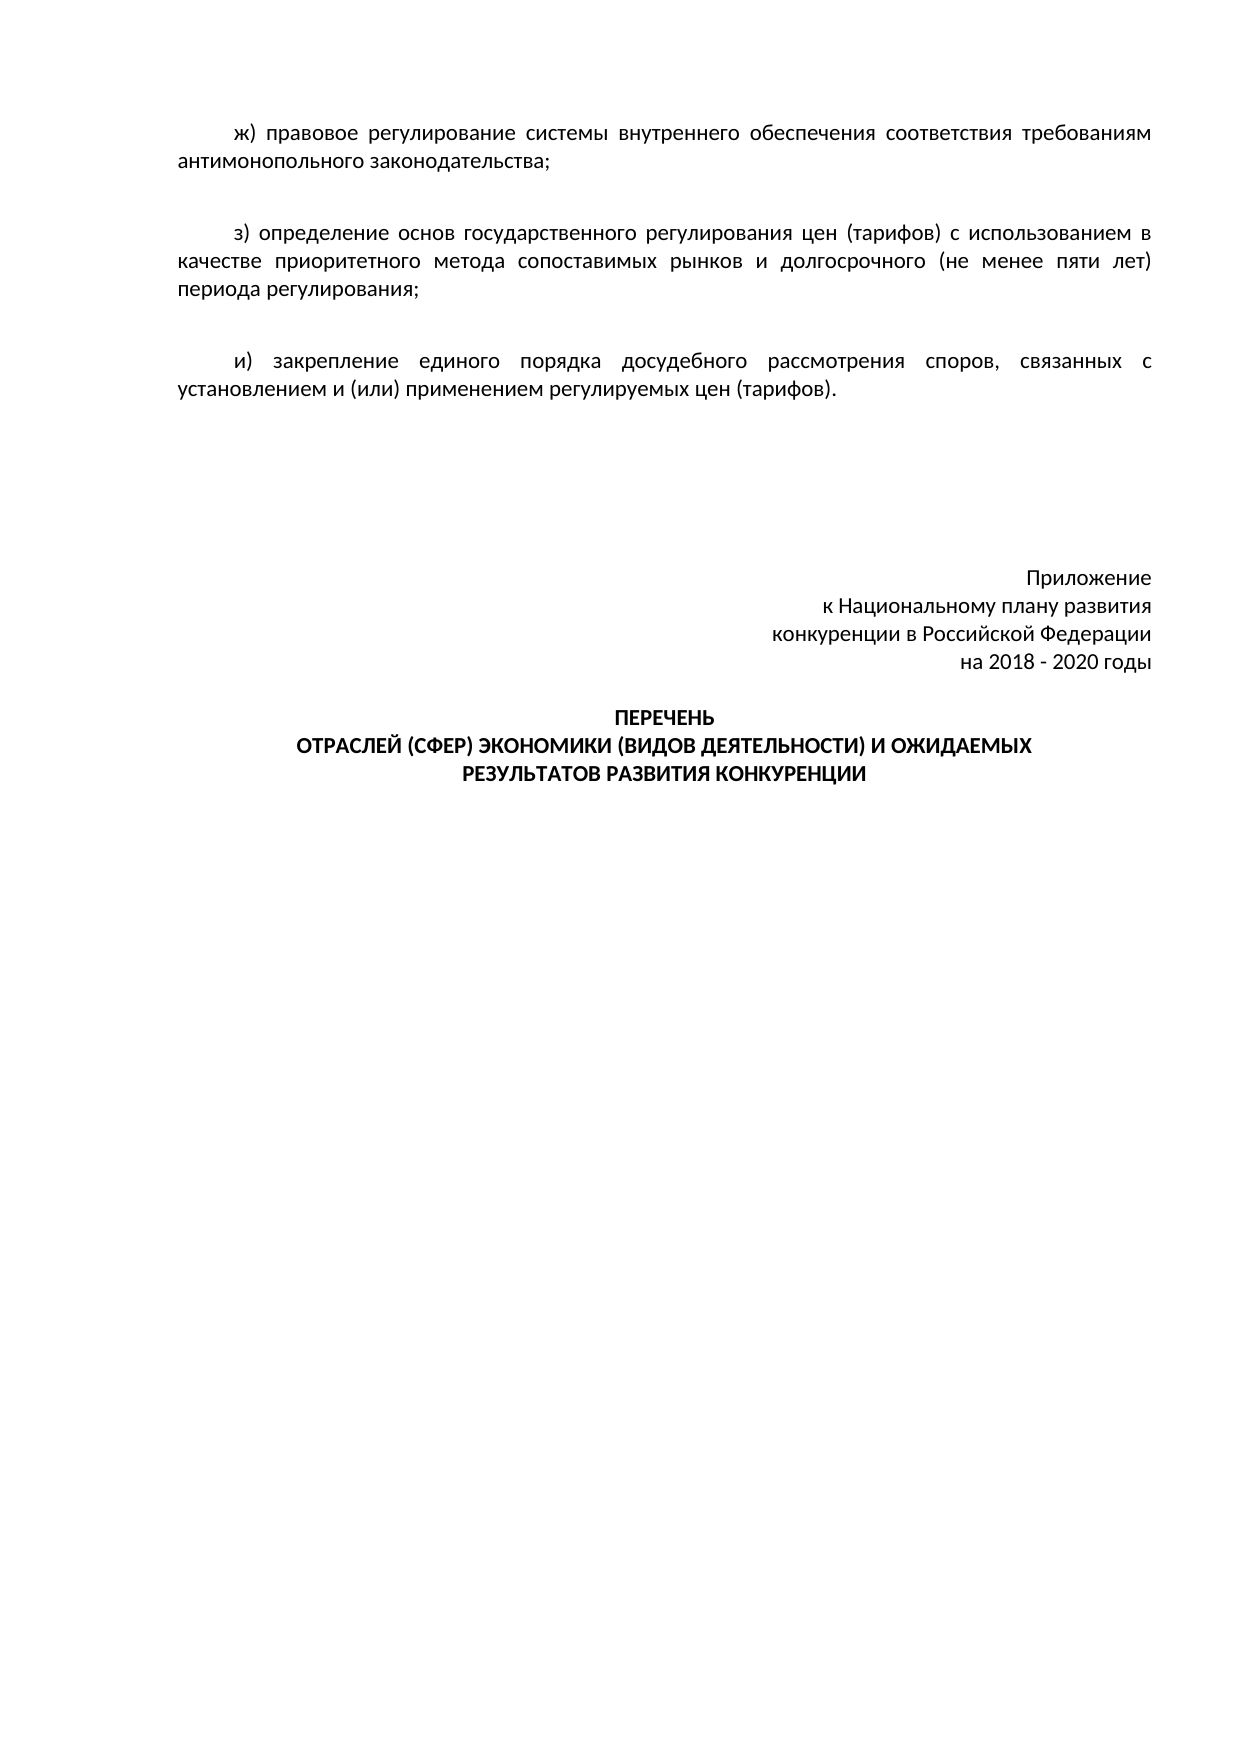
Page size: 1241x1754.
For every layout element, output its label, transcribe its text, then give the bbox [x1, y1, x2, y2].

text з) определение основ государственного регулирования цен (тарифов) с использованием в качестве приоритетного метода сопоставимых рынков и долгосрочного (не менее пяти лет) периода регулирования; [177, 218, 1152, 302]
text к Национальному плану развития [177, 591, 1152, 619]
text ж) правовое регулирование системы внутреннего обеспечения соответствия требованиям антимонопольного законодательства; [177, 118, 1152, 174]
text конкуренции в Российской Федерации [177, 619, 1152, 647]
text Приложение [177, 563, 1152, 591]
text и) закрепление единого порядка досудебного рассмотрения споров, связанных с установлением и (или) применением регулируемых цен (тарифов). [177, 346, 1152, 402]
title РЕЗУЛЬТАТОВ РАЗВИТИЯ КОНКУРЕНЦИИ [177, 759, 1152, 787]
title ОТРАСЛЕЙ (СФЕР) ЭКОНОМИКИ (ВИДОВ ДЕЯТЕЛЬНОСТИ) И ОЖИДАЕМЫХ [177, 731, 1152, 759]
title ПЕРЕЧЕНЬ [177, 703, 1152, 731]
text на 2018 - 2020 годы [177, 647, 1152, 675]
